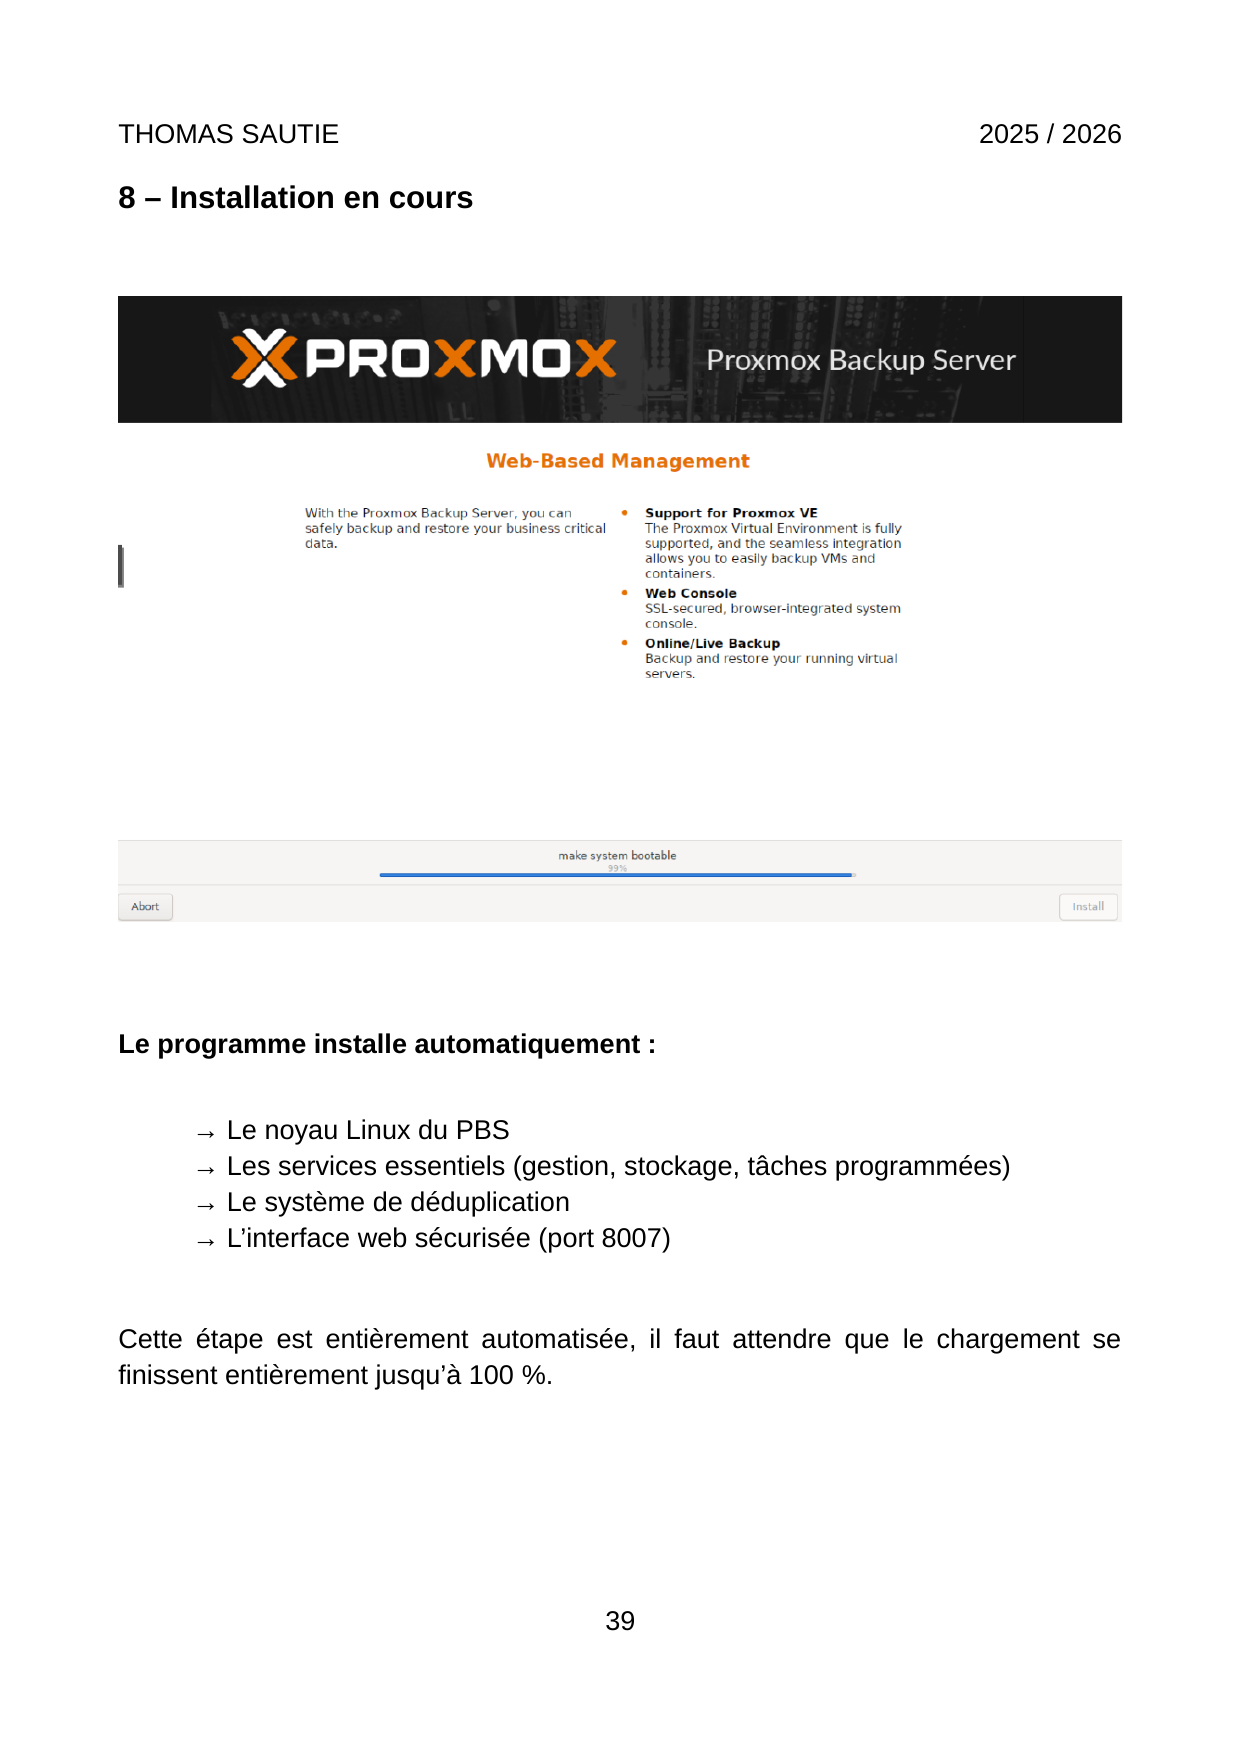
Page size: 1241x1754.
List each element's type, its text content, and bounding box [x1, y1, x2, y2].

text 8 – Installation en cours [118, 179, 1122, 215]
text Le programme installe automatiquement : [118, 1028, 1122, 1059]
text Cette étape est entièrement automatisée, il faut attendre que le chargement se finissent entièrement jusqu’à 100 %. [118, 1323, 1122, 1390]
text → Le noyau Linux du PBS → Les services essentiels (gestion, stockage, tâches programmées) → Le système de déduplication → L’interface web sécurisée (port 8007) [118, 1078, 1122, 1253]
picture [118, 296, 1123, 922]
